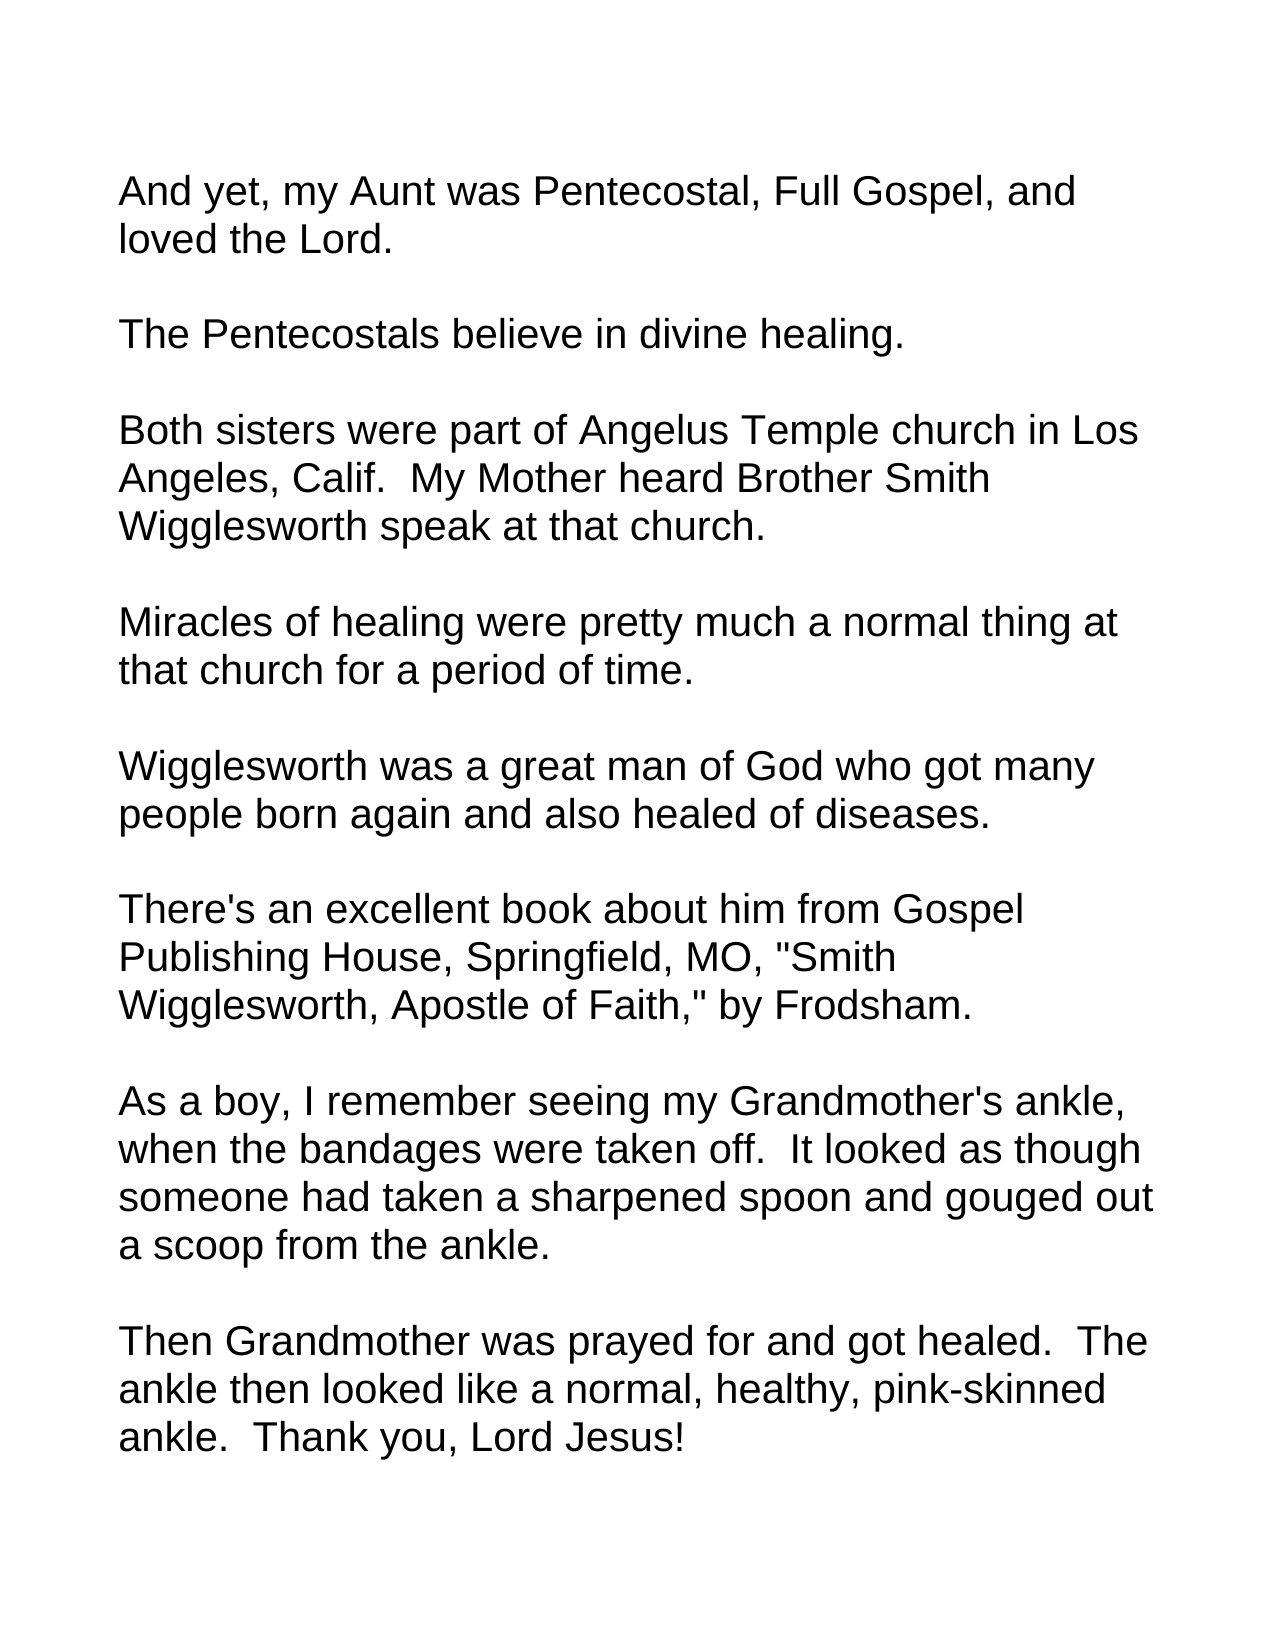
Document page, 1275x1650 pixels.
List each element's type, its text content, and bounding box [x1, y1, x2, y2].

text As a boy, I remember seeing my Grandmother's ankle, when the bandages were taken off. It looked as though someone had taken a sharpened spoon and gouged out a scoop from the ankle. [118, 1076, 1157, 1268]
text And yet, my Aunt was Pentecostal, Full Gospel, and loved the Lord. [118, 166, 1157, 262]
text The Pentecostals believe in divine healing. [118, 310, 1157, 358]
text Both sisters were part of Angelus Temple church in Los Angeles, Calif. My Mother heard Brother Smith Wigglesworth speak at that church. [118, 406, 1157, 549]
text Wigglesworth was a great man of God who got many people born again and also healed of diseases. [118, 741, 1157, 837]
text There's an excellent book about him from Gospel Publishing House, Springfield, MO, "Smith Wigglesworth, Apostle of Faith," by Frodsham. [118, 885, 1157, 1028]
text Miracles of healing were pretty much a normal thing at that church for a period of time. [118, 597, 1157, 693]
text Then Grandmother was prayed for and got healed. The ankle then looked like a normal, healthy, pink-skinned ankle. Thank you, Lord Jesus! [118, 1316, 1157, 1460]
